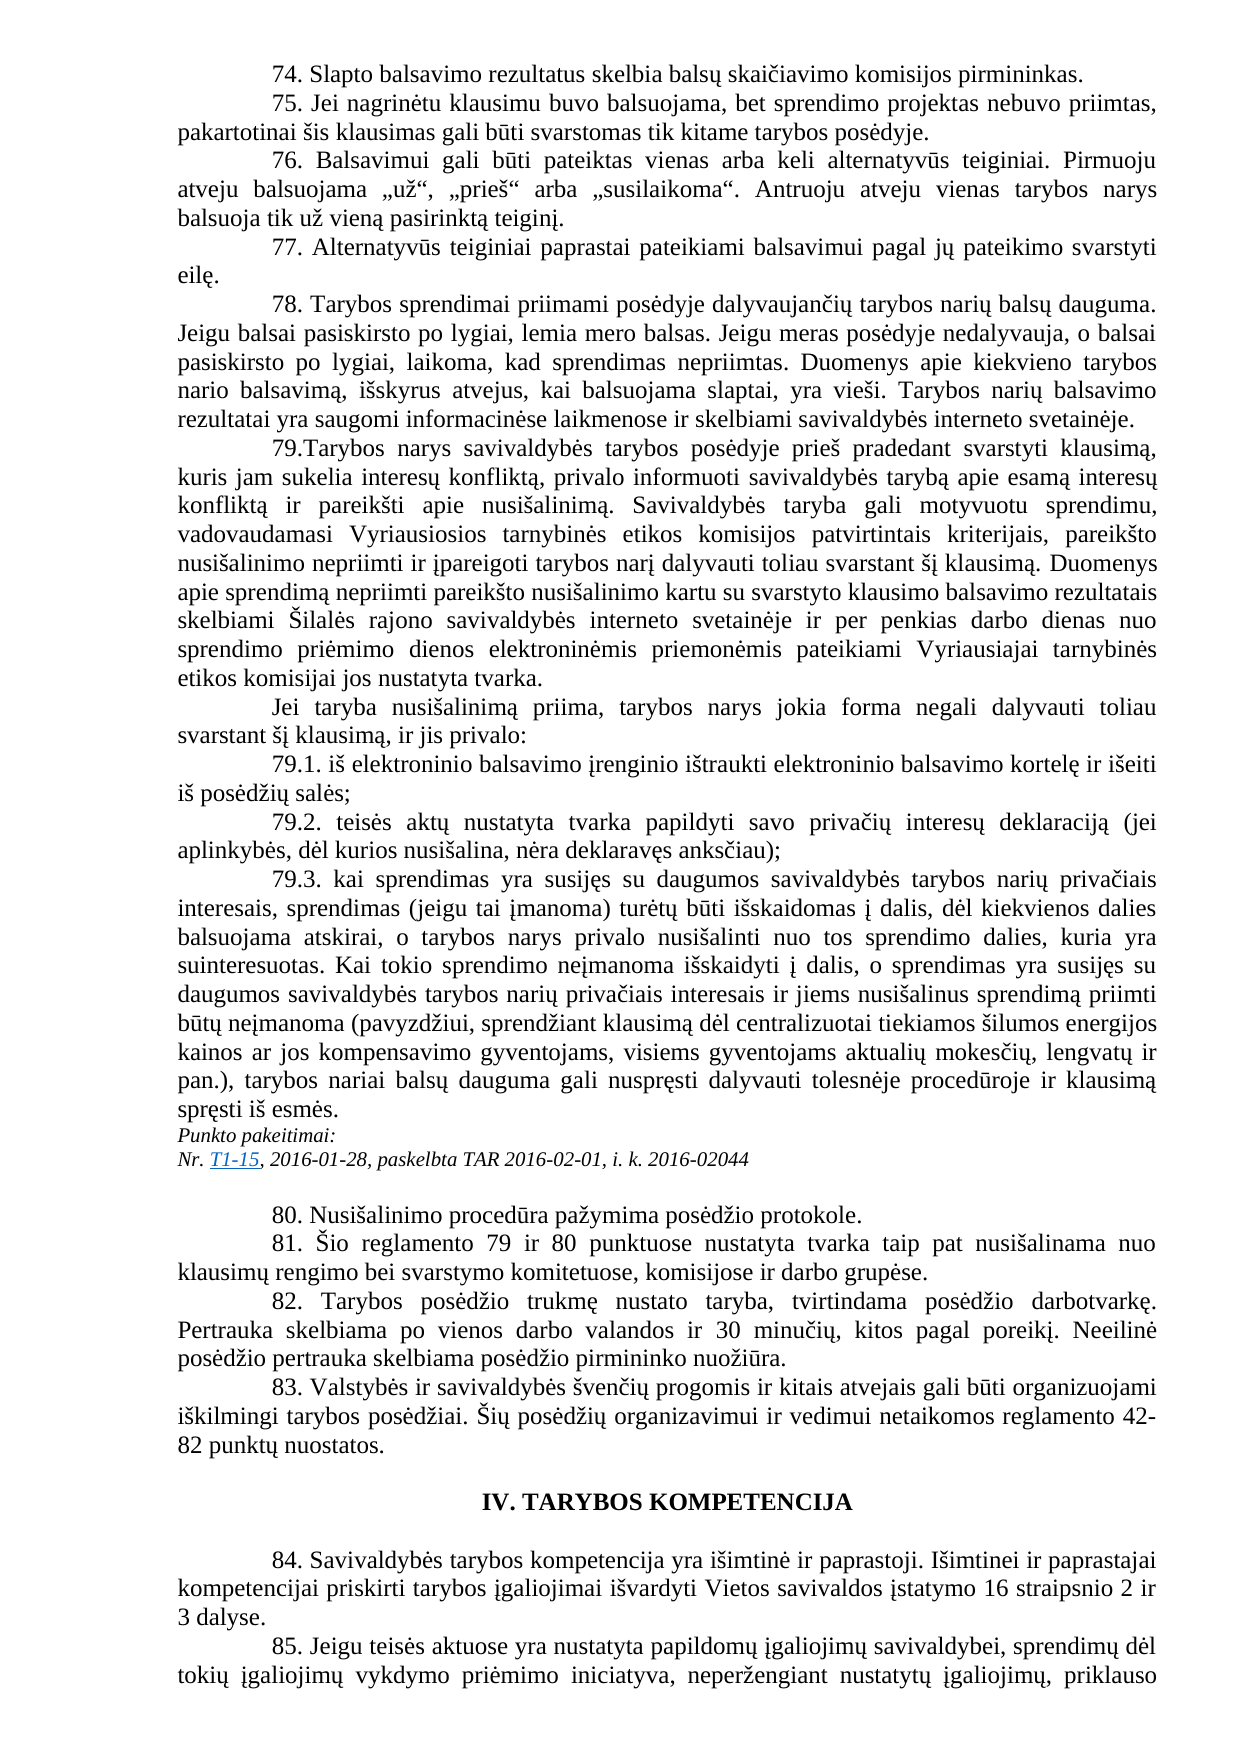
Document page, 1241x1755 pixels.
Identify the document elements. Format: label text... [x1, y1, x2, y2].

text Jei taryba nusišalinimą priima, tarybos narys jokia forma negali dalyvauti toliau svarstant šį klausimą, ir jis privalo: [177, 692, 1158, 749]
text Nr. T1-15, 2016-01-28, paskelbta TAR 2016-02-01, i. k. 2016-02044 [177, 1147, 1158, 1171]
text 74. Slapto balsavimo rezultatus skelbia balsų skaičiavimo komisijos pirmininkas. [177, 59, 1158, 88]
text 84. Savivaldybės tarybos kompetencija yra išimtinė ir paprastoji. Išimtinei ir paprastajai kompetencijai priskirti tarybos įgaliojimai išvardyti Vietos savivaldos įstatymo 16 straipsnio 2 ir 3 dalyse. [177, 1545, 1158, 1631]
text 76. Balsavimui gali būti pateiktas vienas arba keli alternatyvūs teiginiai. Pirmuoju atveju balsuojama „už“, „prieš“ arba „susilaikoma“. Antruoju atveju vienas tarybos narys balsuoja tik už vieną pasirinktą teiginį. [177, 145, 1158, 232]
text 75. Jei nagrinėtu klausimu buvo balsuojama, bet sprendimo projektas nebuvo priimtas, pakartotinai šis klausimas gali būti svarstomas tik kitame tarybos posėdyje. [177, 88, 1158, 145]
text Punkto pakeitimai: [177, 1123, 1158, 1147]
text 79.3. kai sprendimas yra susijęs su daugumos savivaldybės tarybos narių privačiais interesais, sprendimas (jeigu tai įmanoma) turėtų būti išskaidomas į dalis, dėl kiekvienos dalies balsuojama atskirai, o tarybos narys privalo nusišalinti nuo tos sprendimo dalies, kuria yra suinteresuotas. Kai tokio sprendimo neįmanoma išskaidyti į dalis, o sprendimas yra susijęs su daugumos savivaldybės tarybos narių privačiais interesais ir jiems nusišalinus sprendimą priimti būtų neįmanoma (pavyzdžiui, sprendžiant klausimą dėl centralizuotai tiekiamos šilumos energijos kainos ar jos kompensavimo gyventojams, visiems gyventojams aktualių mokesčių, lengvatų ir pan.), tarybos nariai balsų dauguma gali nuspręsti dalyvauti tolesnėje procedūroje ir klausimą spręsti iš esmės. [177, 864, 1158, 1123]
text 79.Tarybos narys savivaldybės tarybos posėdyje prieš pradedant svarstyti klausimą, kuris jam sukelia interesų konfliktą, privalo informuoti savivaldybės tarybą apie esamą interesų konfliktą ir pareikšti apie nusišalinimą. Savivaldybės taryba gali motyvuotu sprendimu, vadovaudamasi Vyriausiosios tarnybinės etikos komisijos patvirtintais kriterijais, pareikšto nusišalinimo nepriimti ir įpareigoti tarybos narį dalyvauti toliau svarstant šį klausimą. Duomenys apie sprendimą nepriimti pareikšto nusišalinimo kartu su svarstyto klausimo balsavimo rezultatais skelbiami Šilalės rajono savivaldybės interneto svetainėje ir per penkias darbo dienas nuo sprendimo priėmimo dienos elektroninėmis priemonėmis pateikiami Vyriausiajai tarnybinės etikos komisijai jos nustatyta tvarka. [177, 433, 1158, 692]
text 80. Nusišalinimo procedūra pažymima posėdžio protokole. [177, 1200, 1158, 1228]
text 85. Jeigu teisės aktuose yra nustatyta papildomų įgaliojimų savivaldybei, sprendimų dėl tokių įgaliojimų vykdymo priėmimo iniciatyva, neperžengiant nustatytų įgaliojimų, priklauso [177, 1631, 1158, 1688]
text 82. Tarybos posėdžio trukmę nustato taryba, tvirtindama posėdžio darbotvarkę. Pertrauka skelbiama po vienos darbo valandos ir 30 minučių, kitos pagal poreikį. Neeilinė posėdžio pertrauka skelbiama posėdžio pirmininko nuožiūra. [177, 1286, 1158, 1372]
text 83. Valstybės ir savivaldybės švenčių progomis ir kitais atvejais gali būti organizuojami iškilmingi tarybos posėdžiai. Šių posėdžių organizavimui ir vedimui netaikomos reglamento 42-82 punktų nuostatos. [177, 1372, 1158, 1458]
text 81. Šio reglamento 79 ir 80 punktuose nustatyta tvarka taip pat nusišalinama nuo klausimų rengimo bei svarstymo komitetuose, komisijose ir darbo grupėse. [177, 1228, 1158, 1286]
text 77. Alternatyvūs teiginiai paprastai pateikiami balsavimui pagal jų pateikimo svarstyti eilę. [177, 232, 1158, 289]
text 79.2. teisės aktų nustatyta tvarka papildyti savo privačių interesų deklaraciją (jei aplinkybės, dėl kurios nusišalina, nėra deklaravęs anksčiau); [177, 807, 1158, 864]
text 79.1. iš elektroninio balsavimo įrenginio ištraukti elektroninio balsavimo kortelę ir išeiti iš posėdžių salės; [177, 749, 1158, 807]
text 78. Tarybos sprendimai priimami posėdyje dalyvaujančių tarybos narių balsų dauguma. Jeigu balsai pasiskirsto po lygiai, lemia mero balsas. Jeigu meras posėdyje nedalyvauja, o balsai pasiskirsto po lygiai, laikoma, kad sprendimas nepriimtas. Duomenys apie kiekvieno tarybos nario balsavimą, išskyrus atvejus, kai balsuojama slaptai, yra vieši. Tarybos narių balsavimo rezultatai yra saugomi informacinėse laikmenose ir skelbiami savivaldybės interneto svetainėje. [177, 289, 1158, 433]
text IV. TARYBOS KOMPETENCIJA [177, 1487, 1158, 1516]
